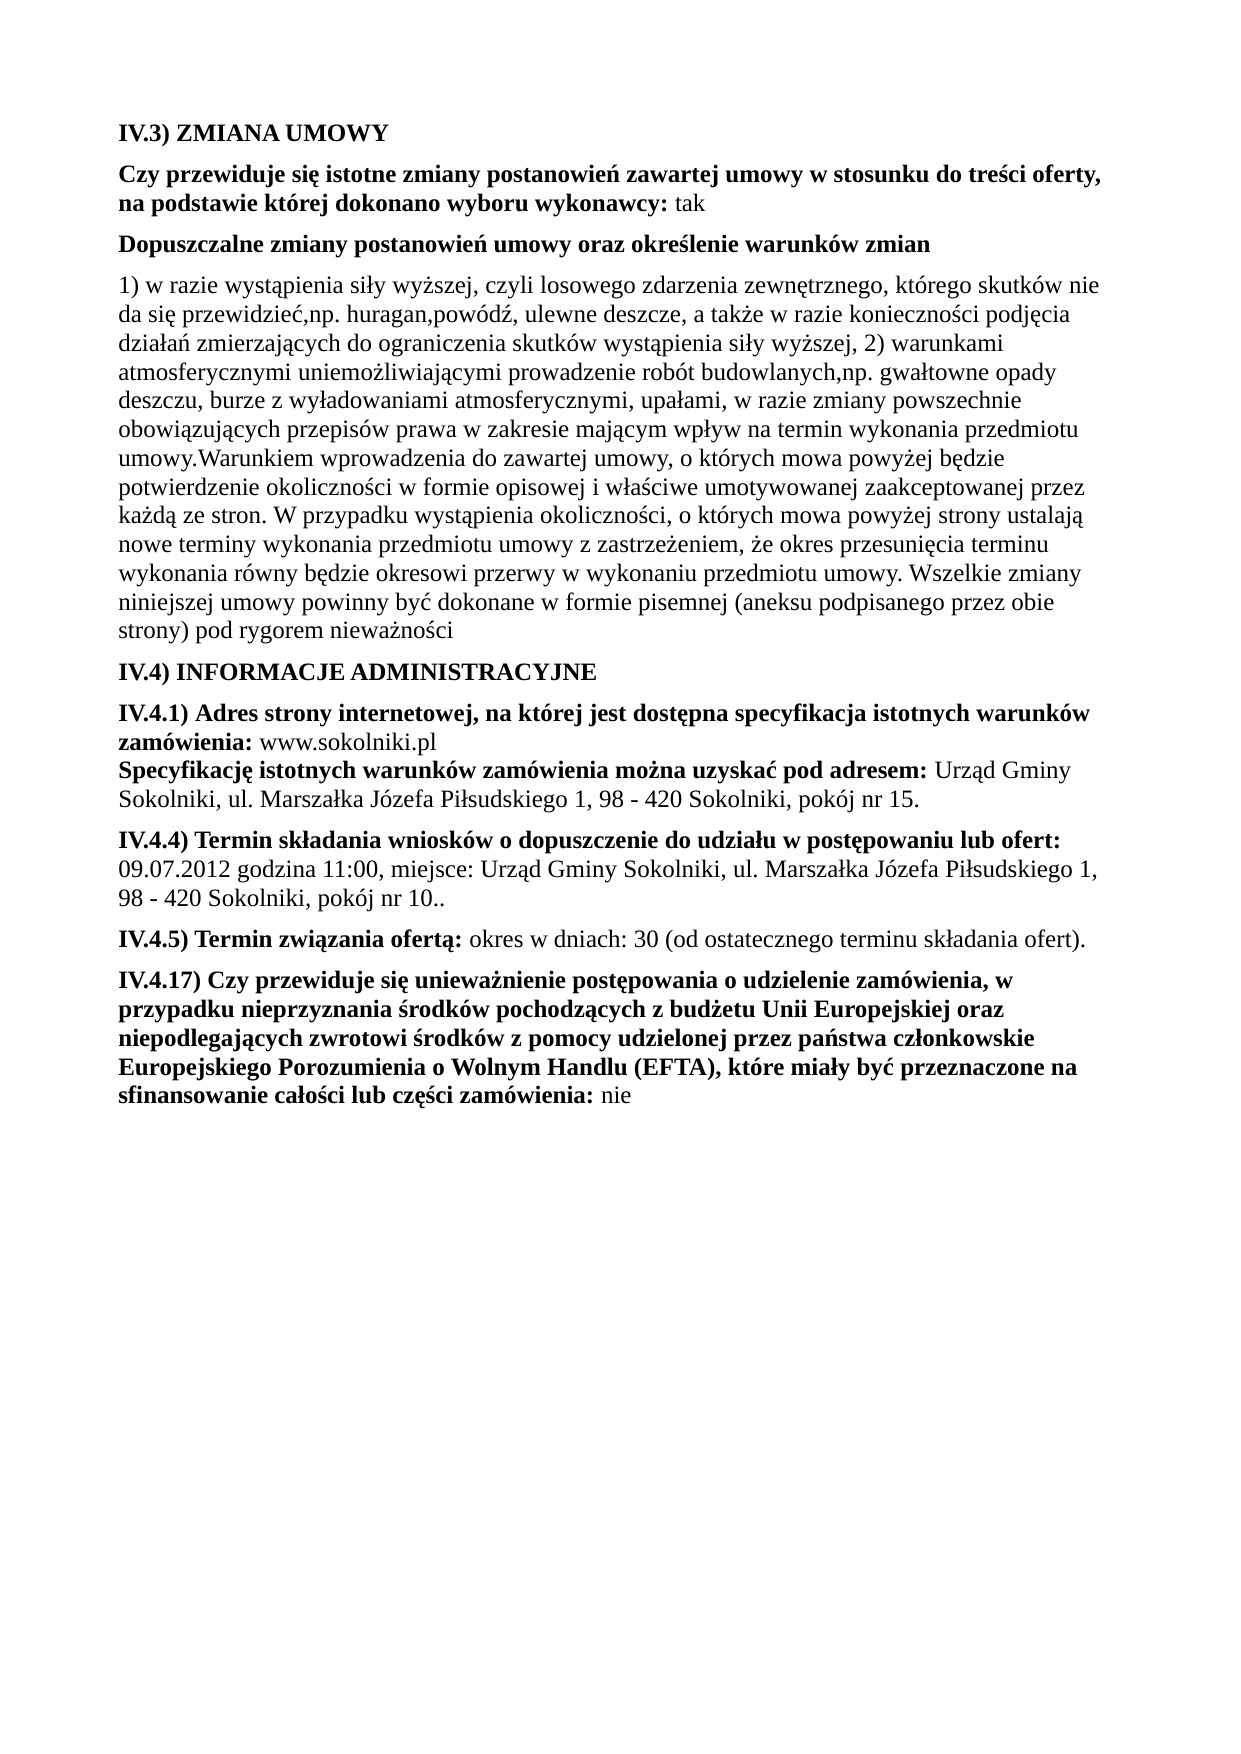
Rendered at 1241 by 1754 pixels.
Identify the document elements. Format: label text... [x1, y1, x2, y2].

text Czy przewiduje się istotne zmiany postanowień zawartej umowy w stosunku do treści oferty, na podstawie której dokonano wyboru wykonawcy: tak [118, 159, 1122, 217]
text IV.4.17) Czy przewiduje się unieważnienie postępowania o udzielenie zamówienia, w przypadku nieprzyznania środków pochodzących z budżetu Unii Europejskiej oraz niepodlegających zwrotowi środków z pomocy udzielonej przez państwa członkowskie Europejskiego Porozumienia o Wolnym Handlu (EFTA), które miały być przeznaczone na sfinansowanie całości lub części zamówienia: nie [118, 966, 1122, 1109]
text IV.4.1) Adres strony internetowej, na której jest dostępna specyfikacja istotnych warunków zamówienia: www.sokolniki.pl Specyfikację istotnych warunków zamówienia można uzyskać pod adresem: Urząd Gminy Sokolniki, ul. Marszałka Józefa Piłsudskiego 1, 98 - 420 Sokolniki, pokój nr 15. [118, 698, 1122, 813]
text Dopuszczalne zmiany postanowień umowy oraz określenie warunków zmian [118, 229, 1122, 258]
text IV.4.5) Termin związania ofertą: okres w dniach: 30 (od ostatecznego terminu składania ofert). [118, 924, 1122, 953]
text IV.3) ZMIANA UMOWY [118, 118, 1122, 147]
text IV.4.4) Termin składania wniosków o dopuszczenie do udziału w postępowaniu lub ofert: 09.07.2012 godzina 11:00, miejsce: Urząd Gminy Sokolniki, ul. Marszałka Józefa Piłsudskiego 1, 98 - 420 Sokolniki, pokój nr 10.. [118, 826, 1122, 912]
text IV.4) INFORMACJE ADMINISTRACYJNE [118, 657, 1122, 686]
text 1) w razie wystąpienia siły wyższej, czyli losowego zdarzenia zewnętrznego, którego skutków nie da się przewidzieć,np. huragan,powódź, ulewne deszcze, a także w razie konieczności podjęcia działań zmierzających do ograniczenia skutków wystąpienia siły wyższej, 2) warunkami atmosferycznymi uniemożliwiającymi prowadzenie robót budowlanych,np. gwałtowne opady deszczu, burze z wyładowaniami atmosferycznymi, upałami, w razie zmiany powszechnie obowiązujących przepisów prawa w zakresie mającym wpływ na termin wykonania przedmiotu umowy.Warunkiem wprowadzenia do zawartej umowy, o których mowa powyżej będzie potwierdzenie okoliczności w formie opisowej i właściwe umotywowanej zaakceptowanej przez każdą ze stron. W przypadku wystąpienia okoliczności, o których mowa powyżej strony ustalają nowe terminy wykonania przedmiotu umowy z zastrzeżeniem, że okres przesunięcia terminu wykonania równy będzie okresowi przerwy w wykonaniu przedmiotu umowy. Wszelkie zmiany niniejszej umowy powinny być dokonane w formie pisemnej (aneksu podpisanego przez obie strony) pod rygorem nieważności [118, 271, 1122, 644]
